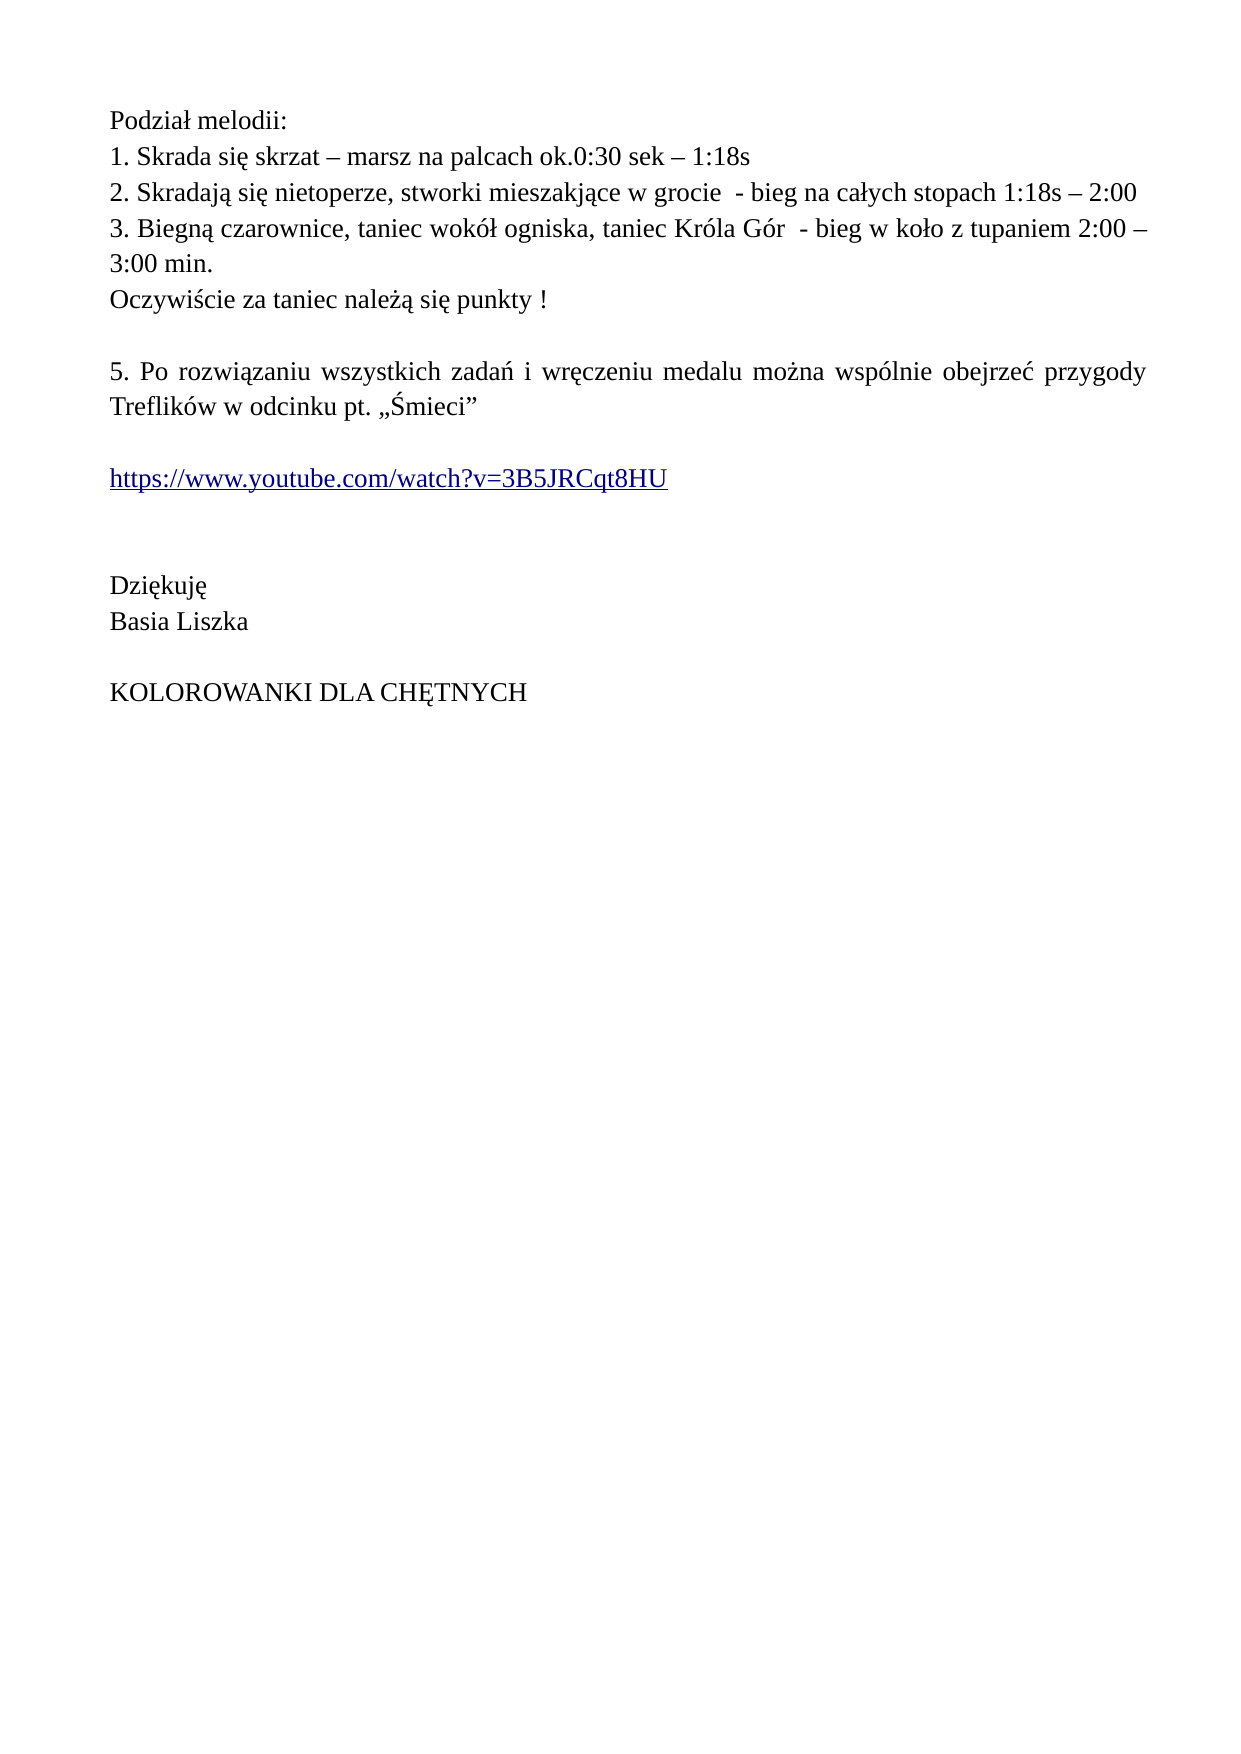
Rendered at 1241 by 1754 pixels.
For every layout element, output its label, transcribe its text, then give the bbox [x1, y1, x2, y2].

text 3. Biegną czarownice, taniec wokół ogniska, taniec Króla Gór - bieg w koło z tupaniem 2:00 – 3:00 min. [109, 212, 1148, 278]
text 1. Skrada się skrzat – marsz na palcach ok.0:30 sek – 1:18s [109, 140, 1148, 171]
text 5. Po rozwiązaniu wszystkich zadań i wręczeniu medalu można wspólnie obejrzeć przygody Treflików w odcinku pt. „Śmieci” [109, 354, 1148, 421]
text Basia Liszka [109, 605, 1148, 636]
text Oczywiście za taniec należą się punkty ! [109, 283, 1148, 314]
text Dziękuję [109, 569, 1148, 600]
text Podział melodii: [109, 104, 1148, 136]
text KOLOROWANKI DLA CHĘTNYCH [109, 676, 1148, 707]
text https://www.youtube.com/watch?v=3B5JRCqt8HU [109, 462, 1148, 493]
text 2. Skradają się nietoperze, stworki mieszakjące w grocie - bieg na całych stopach 1:18s – 2:00 [109, 176, 1148, 207]
